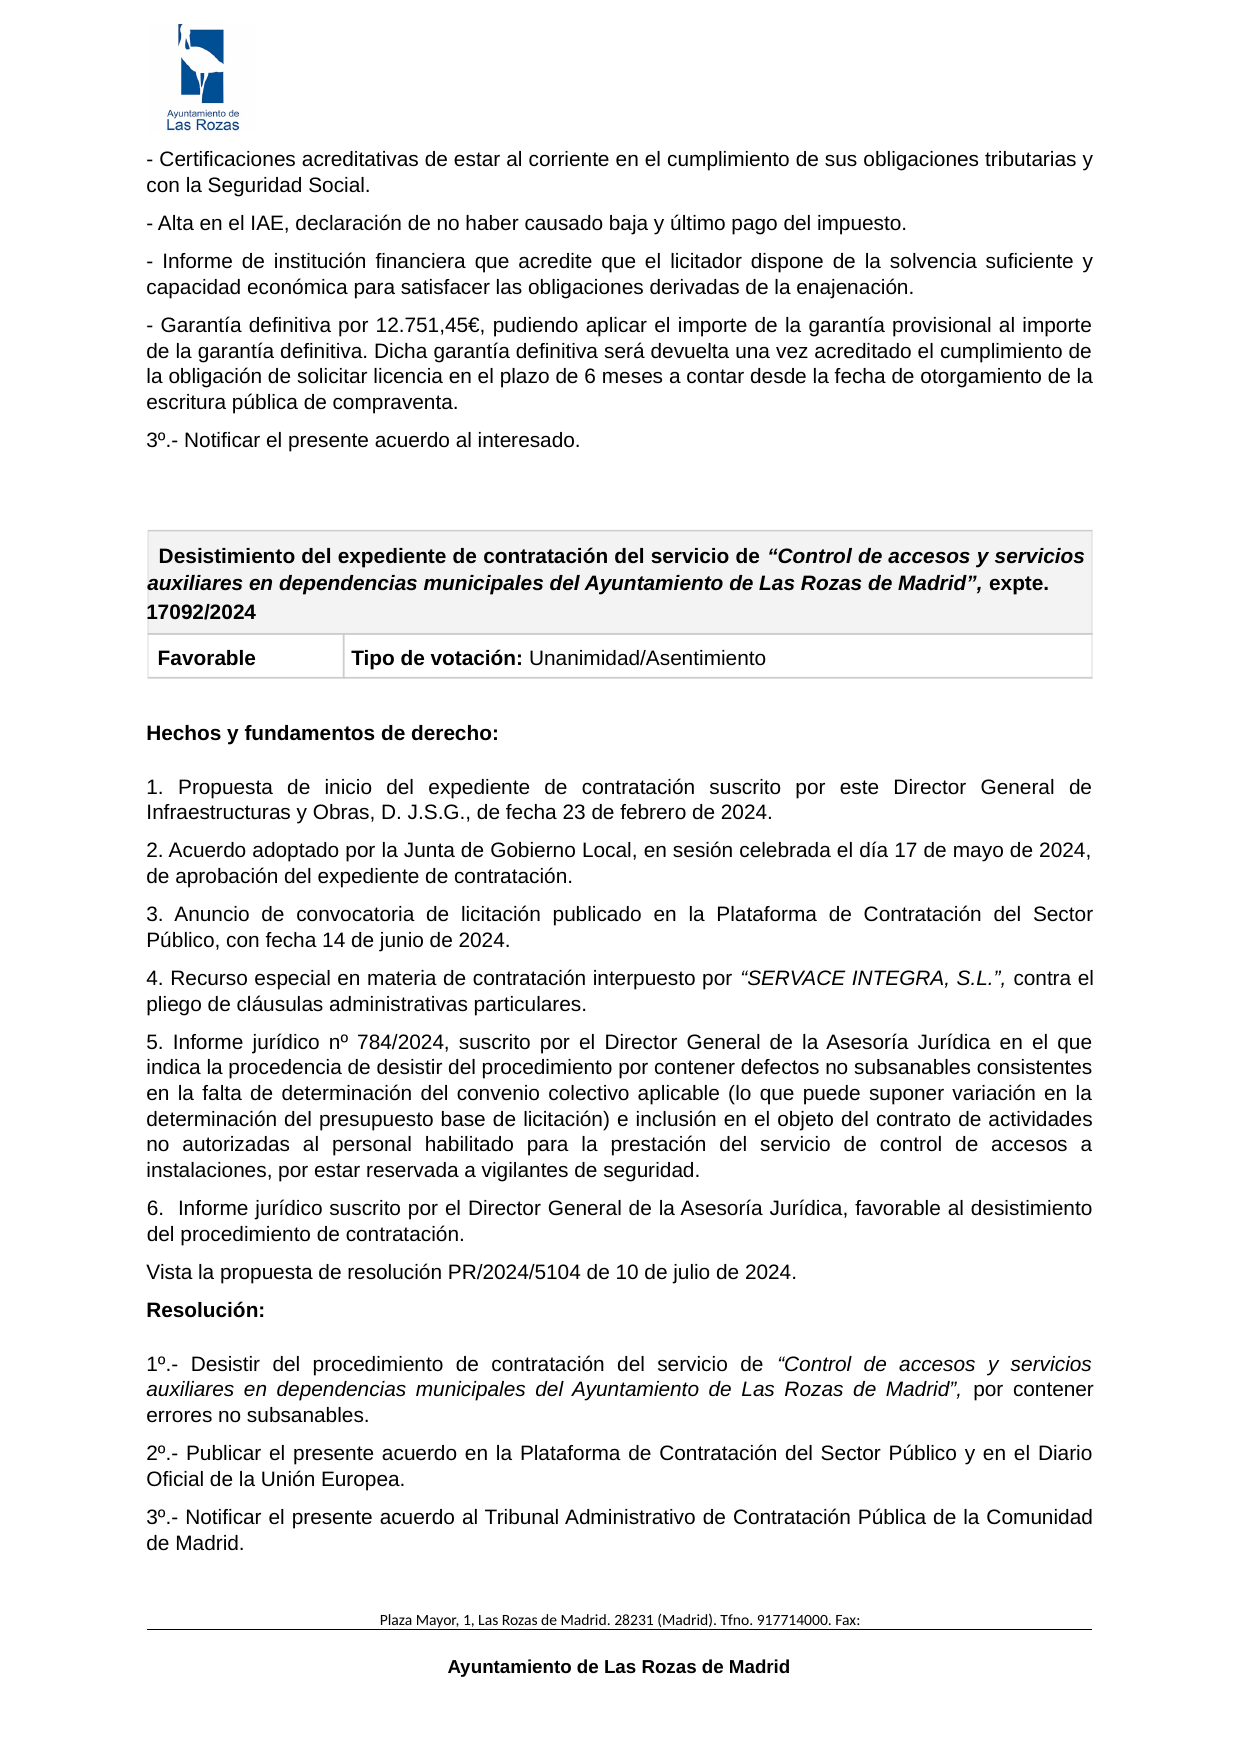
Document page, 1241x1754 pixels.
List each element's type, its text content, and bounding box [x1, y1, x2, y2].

text 4. Recurso especial en materia de contratación interpuesto por “SERVACE INTEGRA, S.L.”, contra el pliego de cláusulas administrativas particulares. [146, 966, 1094, 1015]
text - Informe de institución financiera que acredite que el licitador dispone de la solvencia suficiente y capacidad económica para satisfacer las obligaciones derivadas de la enajenación. [146, 249, 1094, 299]
text 5. Informe jurídico nº 784/2024, suscrito por el Director General de la Asesoría Jurídica en el que indica la procedencia de desistir del procedimiento por contener defectos no subsanables consistentes en la falta de determinación del convenio colectivo aplicable (lo que puede suponer variación en la determinación del presupuesto base de licitación) e inclusión en el objeto del contrato de actividades no autorizadas al personal habilitado para la prestación del servicio de control de accesos a instalaciones, por estar reservada a vigilantes de seguridad. [146, 1029, 1094, 1182]
text 3. Anuncio de convocatoria de licitación publicado en la Plataforma de Contratación del Sector Público, con fecha 14 de junio de 2024. [146, 902, 1094, 952]
text - Certificaciones acreditativas de estar al corriente en el cumplimiento de sus obligaciones tributarias y con la Seguridad Social. [146, 147, 1094, 197]
text Vista la propuesta de resolución PR/2024/5104 de 10 de julio de 2024. [146, 1259, 1094, 1283]
text - Garantía definitiva por 12.751,45€, pudiendo aplicar el importe de la garantía provisional al importe de la garantía definitiva. Dicha garantía definitiva será devuelta una vez acreditado el cumplimiento de la obligación de solicitar licencia en el plazo de 6 meses a contar desde la fecha de otorgamiento de la escritura pública de compraventa. [146, 313, 1094, 414]
text 2. Acuerdo adoptado por la Junta de Gobierno Local, en sesión celebrada el día 17 de mayo de 2024, de aprobación del expediente de contratación. [146, 838, 1094, 888]
text 3º.- Notificar el presente acuerdo al interesado. [146, 428, 1094, 452]
text Hechos y fundamentos de derecho: [146, 720, 1087, 744]
text - Alta en el IAE, declaración de no haber causado baja y último pago del impuesto. [146, 211, 1094, 235]
text 6. Informe jurídico suscrito por el Director General de la Asesoría Jurídica, favorable al desistimiento del procedimiento de contratación. [147, 1196, 1094, 1245]
text Resolución: [146, 1298, 1087, 1322]
text 3º.- Notificar el presente acuerdo al Tribunal Administrativo de Contratación Pública de la Comunidad de Madrid. [146, 1505, 1094, 1554]
text 1º.- Desistir del procedimiento de contratación del servicio de “Control de accesos y servicios auxiliares en dependencias municipales del Ayuntamiento de Las Rozas de Madrid”, por contener errores no subsanables. [146, 1352, 1094, 1427]
text Favorable [149, 645, 342, 669]
text Tipo de votación: Unanimidad/Asentimiento [345, 645, 1090, 669]
text 2º.- Publicar el presente acuerdo en la Plataforma de Contratación del Sector Público y en el Diario Oficial de la Unión Europea. [146, 1441, 1094, 1491]
text 1. Propuesta de inicio del expediente de contratación suscrito por este Director General de Infraestructuras y Obras, D. J.S.G., de fecha 23 de febrero de 2024. [146, 774, 1094, 824]
